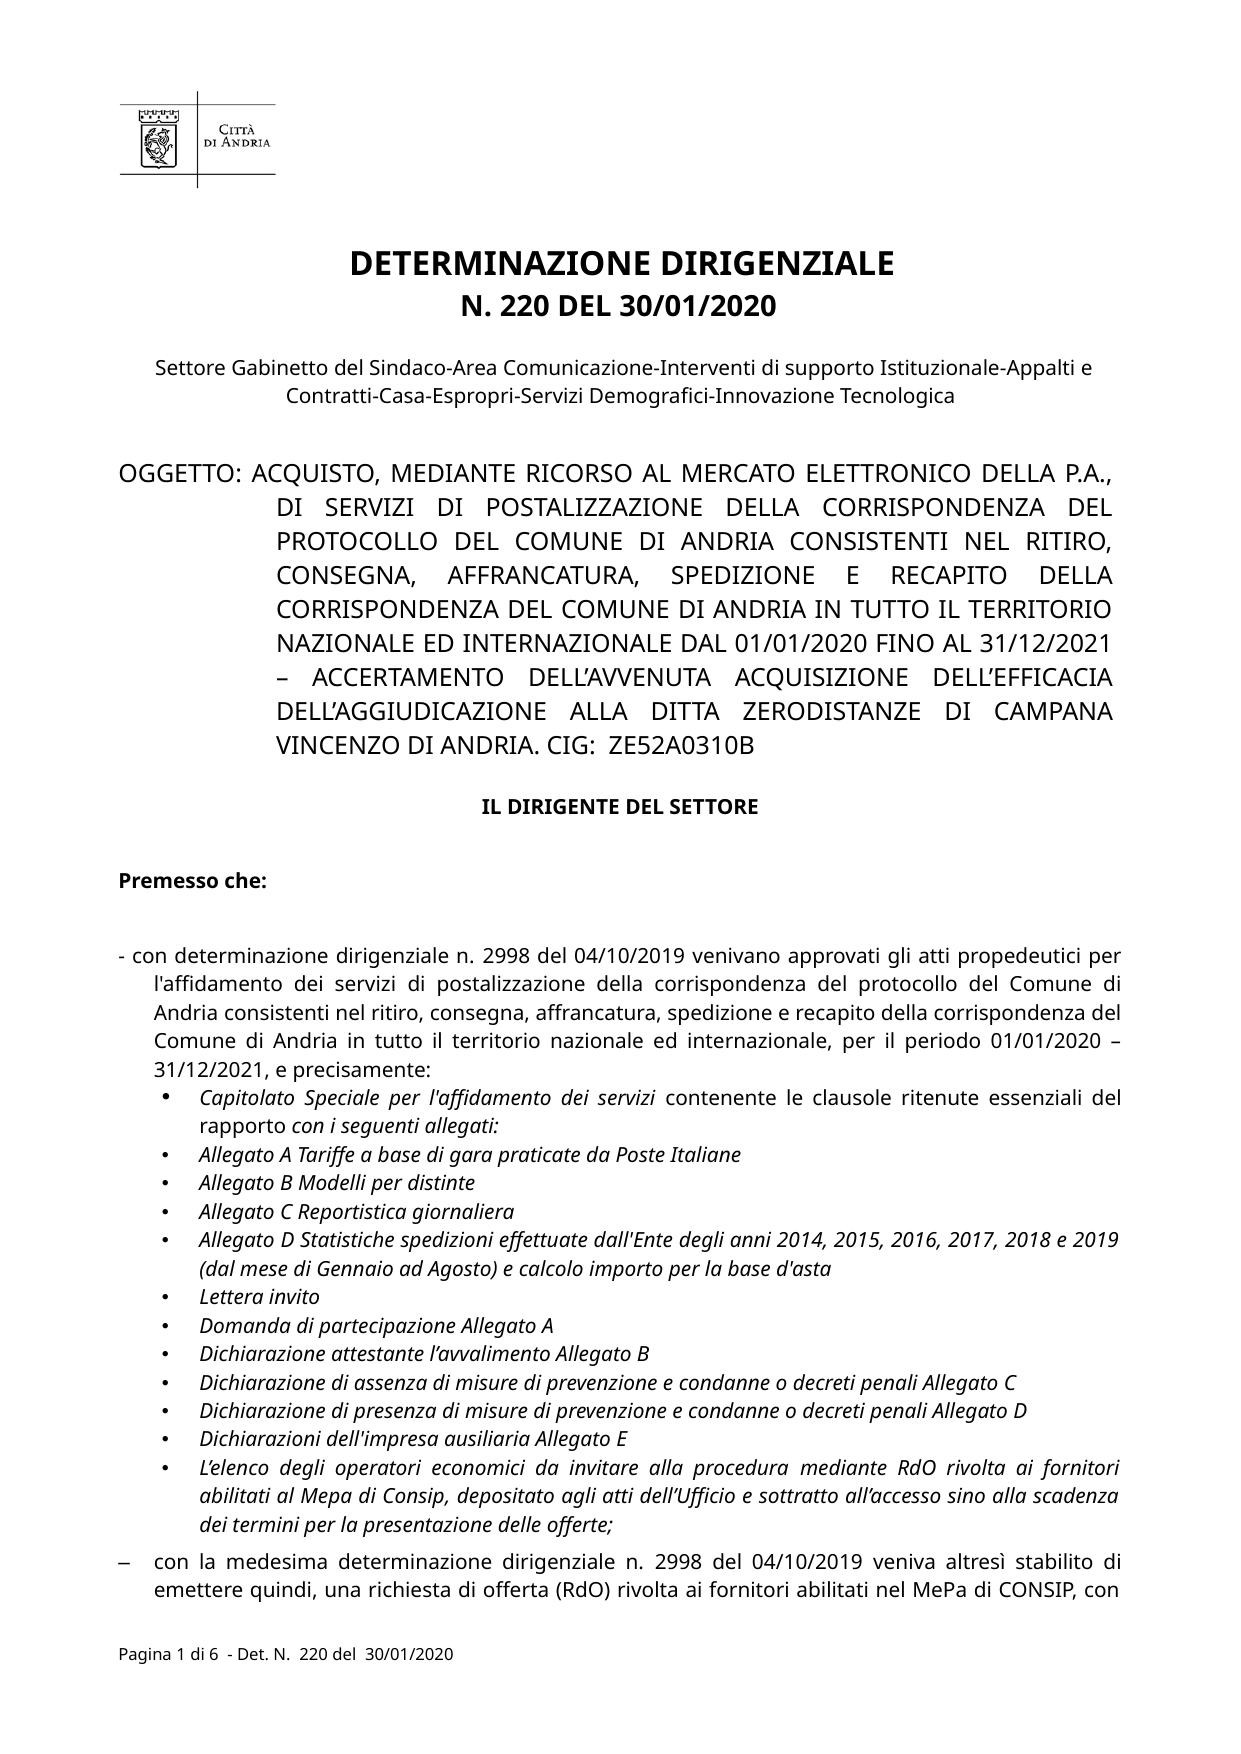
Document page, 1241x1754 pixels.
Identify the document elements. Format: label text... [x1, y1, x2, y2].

picture [118, 88, 276, 189]
list Allegato B Modelli per distinte [162, 1168, 1122, 1197]
list Domanda di partecipazione Allegato A [162, 1311, 1122, 1339]
text Premesso che: [118, 838, 1122, 895]
list Dichiarazione attestante l’avvalimento Allegato B [162, 1339, 1122, 1368]
list Lettera invito [162, 1282, 1122, 1311]
table_header DETERMINAZIONE DIRIGENZIALE N. 220 DEL 30/01/2020 Settore Gabinetto del Sindaco-Area Comunicazione-Interventi di supporto Istituzionale-Appalti e Contratti-Casa-Espropri-Servizi Demografici-Innovazione Tecnologica [125, 218, 1119, 431]
list Allegato A Tariffe a base di gara praticate da Poste Italiane [162, 1140, 1122, 1168]
list Allegato C Reportistica giornaliera [162, 1197, 1122, 1225]
list con la medesima determinazione dirigenziale n. 2998 del 04/10/2019 veniva altresì stabilito di emettere quindi, una richiesta di offerta (RdO) rivolta ai fornitori abilitati nel MePa di CONSIP, con [118, 1547, 1122, 1604]
table_cell OGGETTO: ACQUISTO, MEDIANTE RICORSO AL MERCATO ELETTRONICO DELLA P.A., DI SERVIZI DI POSTALIZZAZIONE DELLA CORRISPONDENZA DEL PROTOCOLLO DEL COMUNE DI ANDRIA CONSISTENTI NEL RITIRO, CONSEGNA, AFFRANCATURA, SPEDIZIONE E RECAPITO DELLA CORRISPONDENZA DEL COMUNE DI ANDRIA IN TUTTO IL TERRITORIO NAZIONALE ED INTERNAZIONALE DAL 01/01/2020 FINO AL 31/12/2021 – ACCERTAMENTO DELL’AVVENUTA ACQUISIZIONE DELL’EFFICACIA DELL’AGGIUDICAZIONE ALLA DITTA ZERODISTANZE DI CAMPANA VINCENZO DI ANDRIA. CIG: ZE52A0310B [118, 431, 1119, 774]
list Capitolato Speciale per l'affidamento dei servizi contenente le clausole ritenute essenziali del rapporto con i seguenti allegati: [162, 1083, 1122, 1140]
table_header [118, 218, 125, 431]
list L’elenco degli operatori economici da invitare alla procedura mediante RdO rivolta ai fornitori abilitati al Mepa di Consip, depositato agli atti dell’Ufficio e sottratto all’accesso sino alla scadenza dei termini per la presentazione delle offerte; [162, 1453, 1122, 1538]
text - con determinazione dirigenziale n. 2998 del 04/10/2019 venivano approvati gli atti propedeutici per l'affidamento dei servizi di postalizzazione della corrispondenza del protocollo del Comune di Andria consistenti nel ritiro, consegna, affrancatura, spedizione e recapito della corrispondenza del Comune di Andria in tutto il territorio nazionale ed internazionale, per il periodo 01/01/2020 – 31/12/2021, e precisamente: [118, 941, 1122, 1083]
text IL DIRIGENTE DEL SETTORE [118, 792, 1122, 820]
list Allegato D Statistiche spedizioni effettuate dall'Ente degli anni 2014, 2015, 2016, 2017, 2018 e 2019 (dal mese di Gennaio ad Agosto) e calcolo importo per la base d'asta [162, 1225, 1122, 1282]
list Dichiarazione di presenza di misure di prevenzione e condanne o decreti penali Allegato D [162, 1396, 1122, 1424]
list Dichiarazione di assenza di misure di prevenzione e condanne o decreti penali Allegato C [162, 1368, 1122, 1396]
list Dichiarazioni dell'impresa ausiliaria Allegato E [162, 1424, 1122, 1453]
